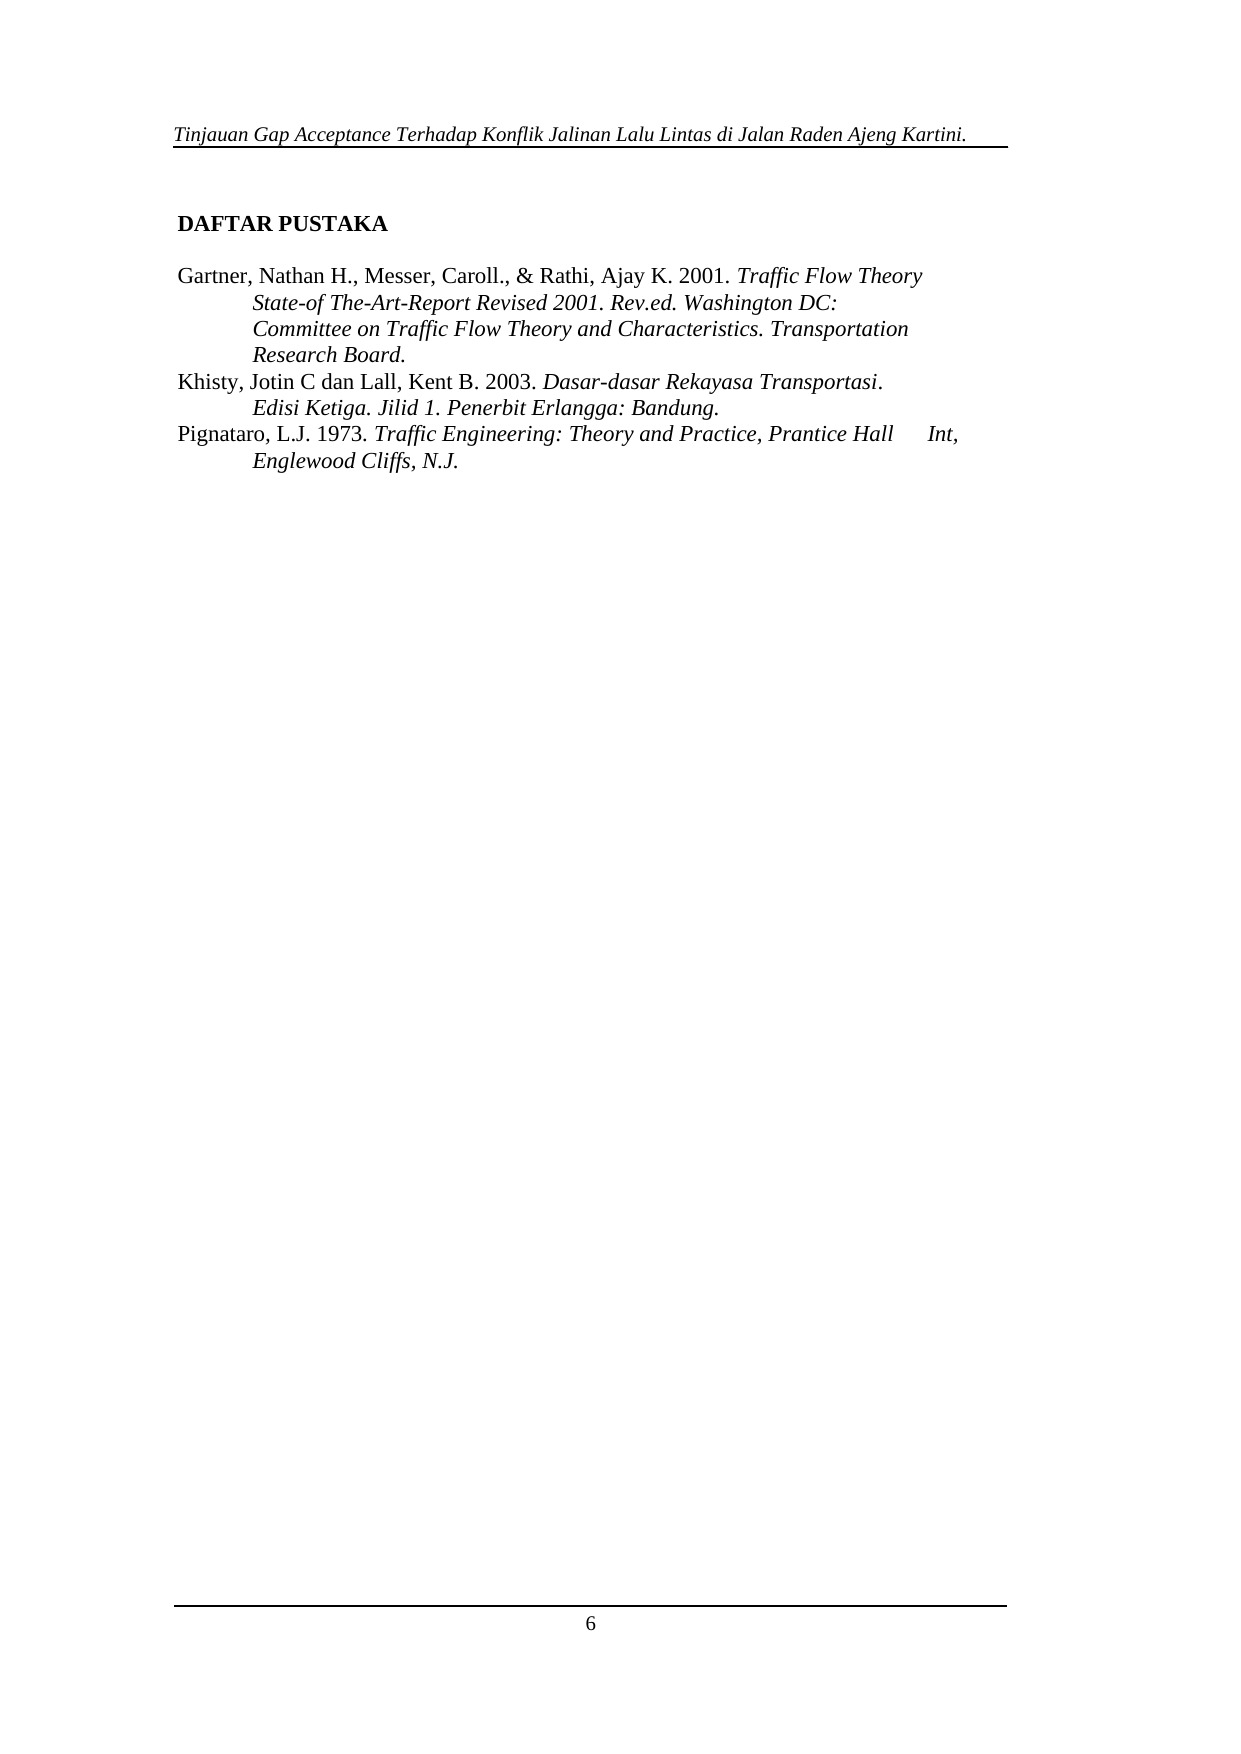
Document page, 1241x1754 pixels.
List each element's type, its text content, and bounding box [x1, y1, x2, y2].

text Research Board. [177, 341, 1004, 368]
text Pignataro, L.J. 1973. Traffic Engineering: Theory and Practice, Prantice Hall Int, Englewood Cliffs, N.J. [177, 420, 1004, 473]
text Edisi Ketiga. Jilid 1. Penerbit Erlangga: Bandung. [177, 394, 1004, 420]
text DAFTAR PUSTAKA [177, 209, 1004, 236]
text Gartner, Nathan H., Messer, Caroll., & Rathi, Ajay K. 2001. Traffic Flow Theory [177, 262, 1004, 289]
text State-of The-Art-Report Revised 2001. Rev.ed. Washington DC: [177, 289, 1004, 315]
text Committee on Traffic Flow Theory and Characteristics. Transportation [177, 315, 1004, 341]
text Khisty, Jotin C dan Lall, Kent B. 2003. Dasar-dasar Rekayasa Transportasi. [177, 368, 1004, 394]
